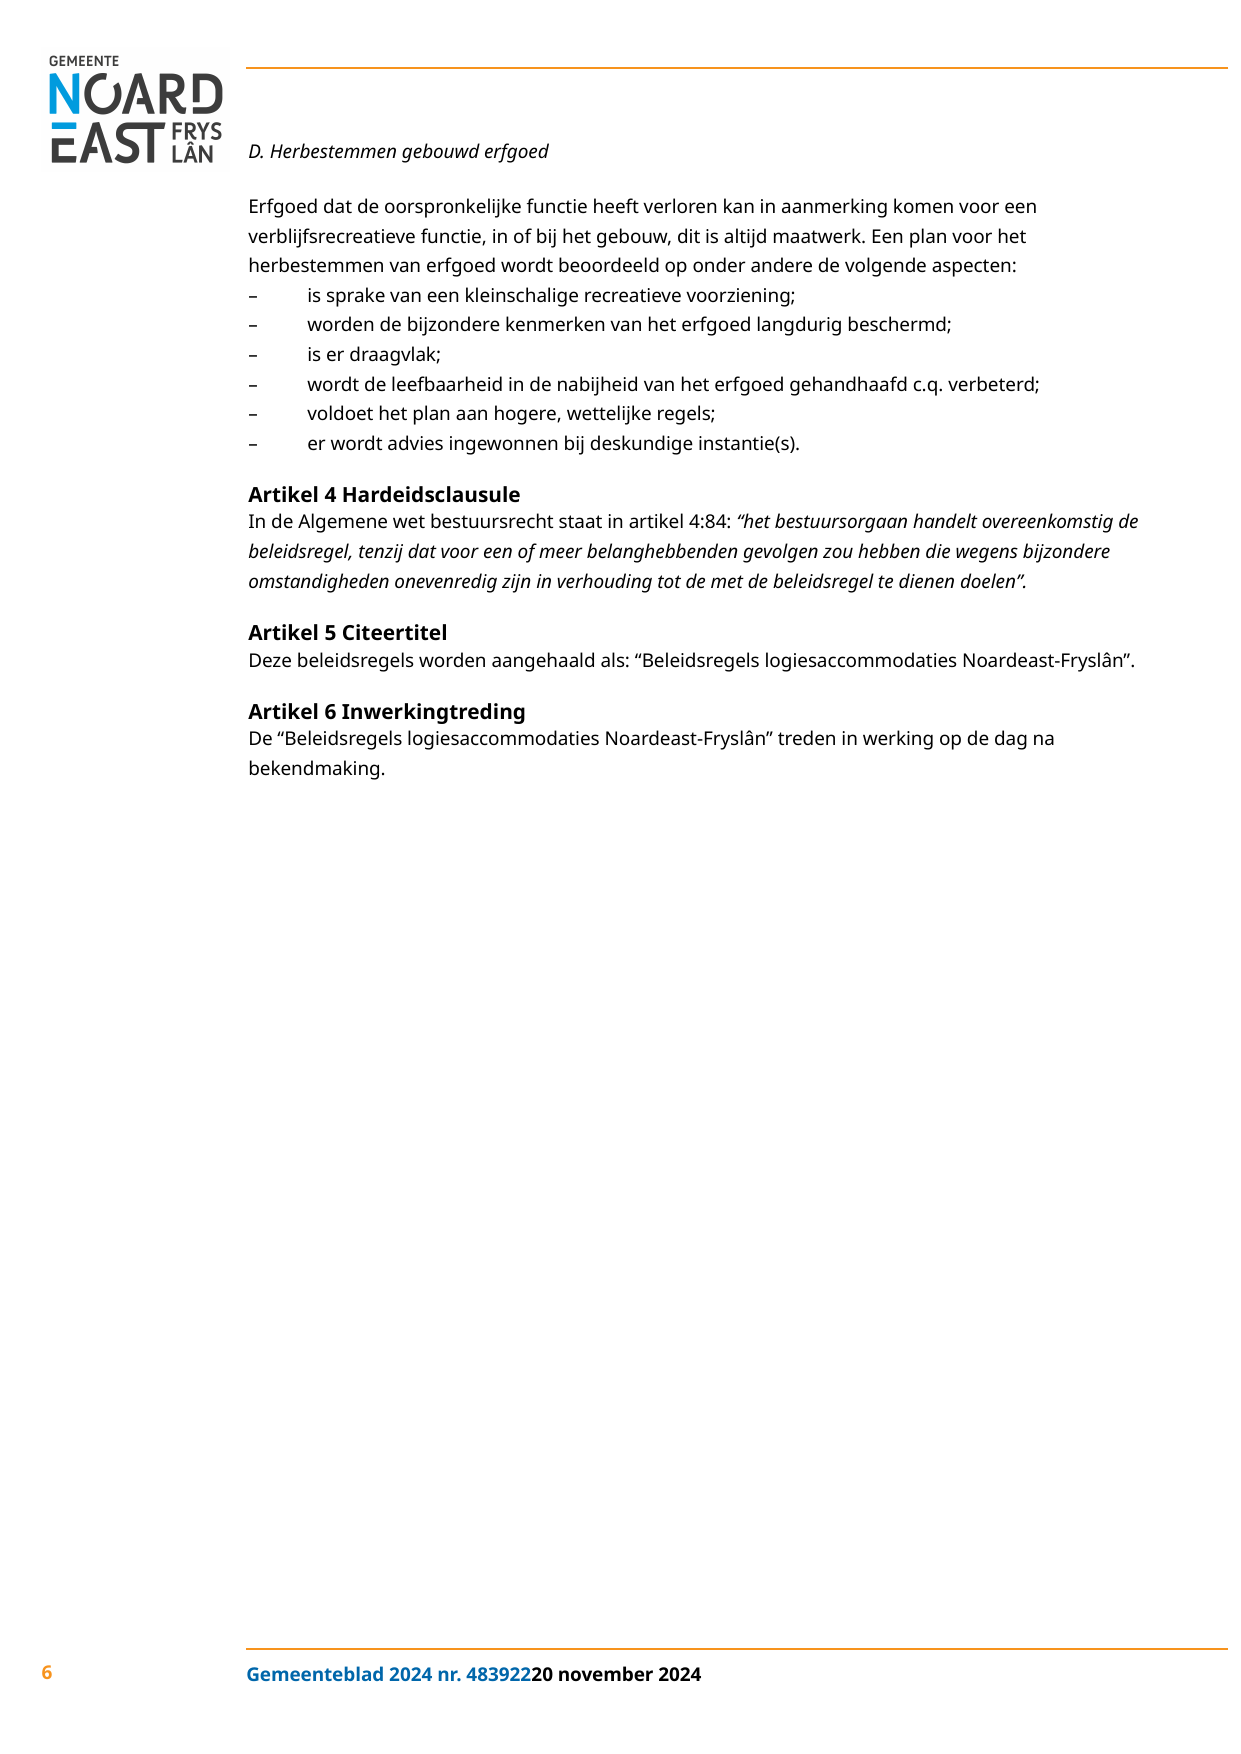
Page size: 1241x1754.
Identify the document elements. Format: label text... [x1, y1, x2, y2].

text Deze beleidsregels worden aangehaald als: “Beleidsregels logiesaccommodaties Noardeast-Fryslân”. [248, 647, 1152, 672]
text Artikel 4 Hardeidsclausule [248, 480, 1152, 509]
list is er draagvlak; [248, 341, 1152, 367]
list wordt de leefbaarheid in de nabijheid van het erfgoed gehandhaafd c.q. verbeterd; [248, 371, 1152, 396]
text D. Herbestemmen gebouwd erfgoed [248, 138, 1152, 164]
picture [41, 47, 231, 172]
text Erfgoed dat de oorspronkelijke functie heeft verloren kan in aanmerking komen voor een verblijfsrecreatieve functie, in of bij het gebouw, dit is altijd maatwerk. Een plan voor het herbestemmen van erfgoed wordt beoordeeld op onder andere de volgende aspecten: [248, 193, 1152, 278]
list voldoet het plan aan hogere, wettelijke regels; [248, 400, 1152, 426]
list is sprake van een kleinschalige recreatieve voorziening; [248, 282, 1152, 308]
text Artikel 6 Inwerkingtreding [248, 697, 1152, 726]
text De “Beleidsregels logiesaccommodaties Noardeast-Fryslân” treden in werking op de dag na bekendmaking. [248, 726, 1152, 781]
list worden de bijzondere kenmerken van het erfgoed langdurig beschermd; [248, 312, 1152, 337]
text Artikel 5 Citeertitel [248, 618, 1152, 647]
list er wordt advies ingewonnen bij deskundige instantie(s). [248, 430, 1152, 456]
text In de Algemene wet bestuursrecht staat in artikel 4:84: “het bestuursorgaan handelt overeenkomstig de beleidsregel, tenzij dat voor een of meer belanghebbenden gevolgen zou hebben die wegens bijzondere omstandigheden onevenredig zijn in verhouding tot de met de beleidsregel te dienen doelen”. [248, 509, 1152, 594]
